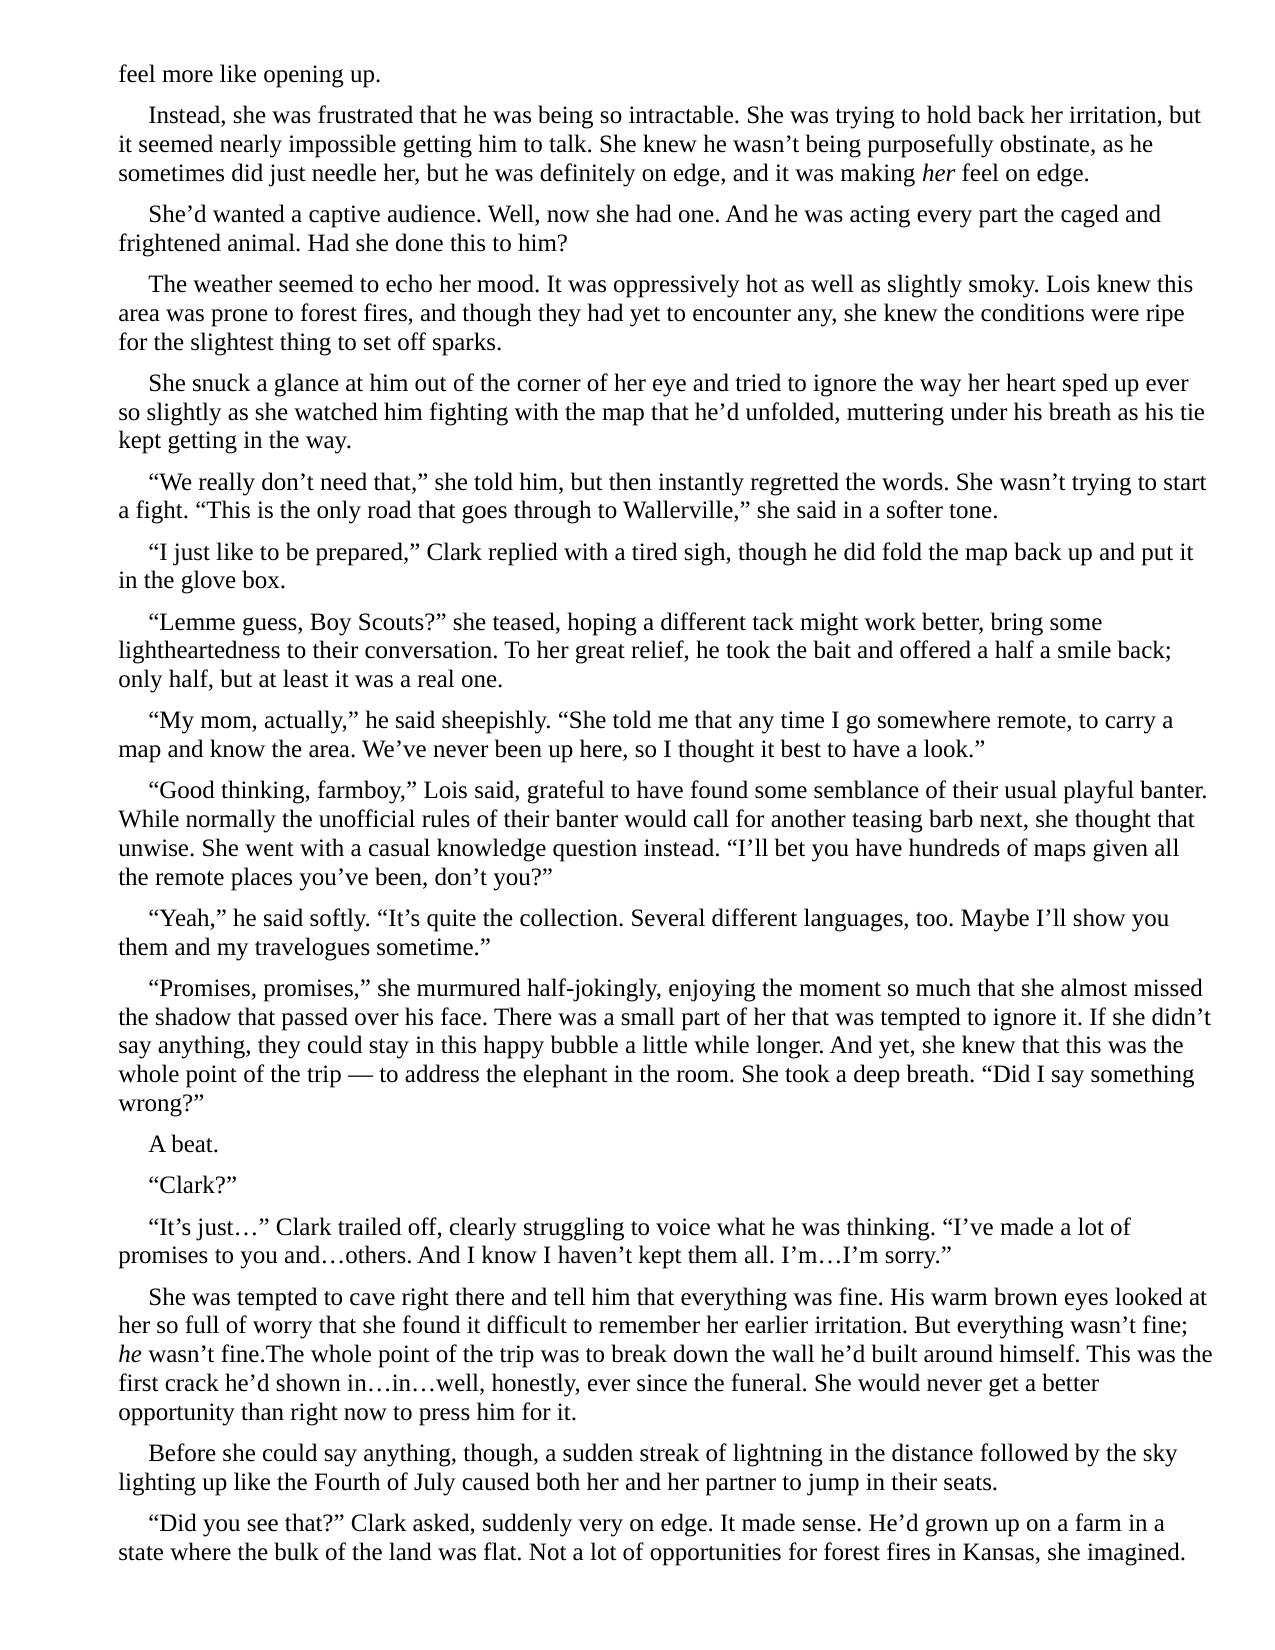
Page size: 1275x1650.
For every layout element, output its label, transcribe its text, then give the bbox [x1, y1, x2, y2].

text “Yeah,” he said softly. “It’s quite the collection. Several different languages, too. Maybe I’ll show you them and my travelogues sometime.” [118, 903, 1216, 960]
text “It’s just…” Clark trailed off, clearly struggling to voice what he was thinking. “I’ve made a lot of promises to you and…others. And I know I haven’t kept them all. I’m…I’m sorry.” [118, 1212, 1216, 1269]
text “Lemme guess, Boy Scouts?” she teased, hoping a different tack might work better, bring some lightheartedness to their conversation. To her great relief, he took the bait and offered a half a smile back; only half, but at least it was a real one. [118, 607, 1216, 693]
text “We really don’t need that,” she told him, but then instantly regretted the words. She wasn’t trying to start a fight. “This is the only road that goes through to Wallerville,” she said in a softer tone. [118, 467, 1216, 524]
text A beat. [118, 1129, 1216, 1158]
text She snuck a glance at him out of the corner of her eye and tried to ignore the way her heart sped up ever so slightly as she watched him fighting with the map that he’d unfolded, muttering under his breath as his tie kept getting in the way. [118, 368, 1216, 454]
text “Clark?” [118, 1170, 1216, 1199]
text “My mom, actually,” he said sheepishly. “She told me that any time I go somewhere remote, to carry a map and know the area. We’ve never been up here, so I thought it best to have a look.” [118, 705, 1216, 763]
text feel more like opening up. [118, 59, 1216, 88]
text “Promises, promises,” she murmured half-jokingly, enjoying the moment so much that she almost missed the shadow that passed over his face. There was a small part of her that was tempted to ignore it. If she didn’t say anything, they could stay in this happy bubble a little while longer. And yet, she knew that this was the whole point of the trip — to address the elephant in the room. She took a deep breath. “Did I say something wrong?” [118, 973, 1216, 1117]
text She’d wanted a captive audience. Well, now she had one. And he was acting every part the caged and frightened animal. Had she done this to him? [118, 199, 1216, 257]
text Instead, she was frustrated that he was being so intractable. She was trying to hold back her irritation, but it seemed nearly impossible getting him to talk. She knew he wasn’t being purposefully obstinate, as he sometimes did just needle her, but he was definitely on edge, and it was making her feel on edge. [118, 100, 1216, 187]
text “I just like to be prepared,” Clark replied with a tired sigh, though he did fold the map back up and put it in the glove box. [118, 537, 1216, 594]
text She was tempted to cave right there and tell him that everything was fine. His warm brown eyes looked at her so full of worry that she found it difficult to remember her earlier irritation. But everything wasn’t fine; he wasn’t fine.The whole point of the trip was to break down the wall he’d built around himself. This was the first crack he’d shown in…in…well, honestly, ever since the funeral. She would never get a better opportunity than right now to press him for it. [118, 1282, 1216, 1425]
text “Good thinking, farmboy,” Lois said, grateful to have found some semblance of their usual playful banter. While normally the unofficial rules of their banter would call for another teasing barb next, she thought that unwise. She went with a casual knowledge question instead. “I’ll bet you have hundreds of maps given all the remote places you’ve been, don’t you?” [118, 775, 1216, 890]
text The weather seemed to echo her mood. It was oppressively hot as well as slightly smoky. Lois knew this area was prone to forest fires, and though they had yet to encounter any, she knew the conditions were ripe for the slightest thing to set off sparks. [118, 269, 1216, 355]
text Before she could say anything, though, a sudden streak of lightning in the distance followed by the sky lighting up like the Fourth of July caused both her and her partner to jump in their seats. [118, 1438, 1216, 1495]
text “Did you see that?” Clark asked, suddenly very on edge. It made sense. He’d grown up on a farm in a state where the bulk of the land was flat. Not a lot of opportunities for forest fires in Kansas, she imagined. [118, 1508, 1216, 1565]
